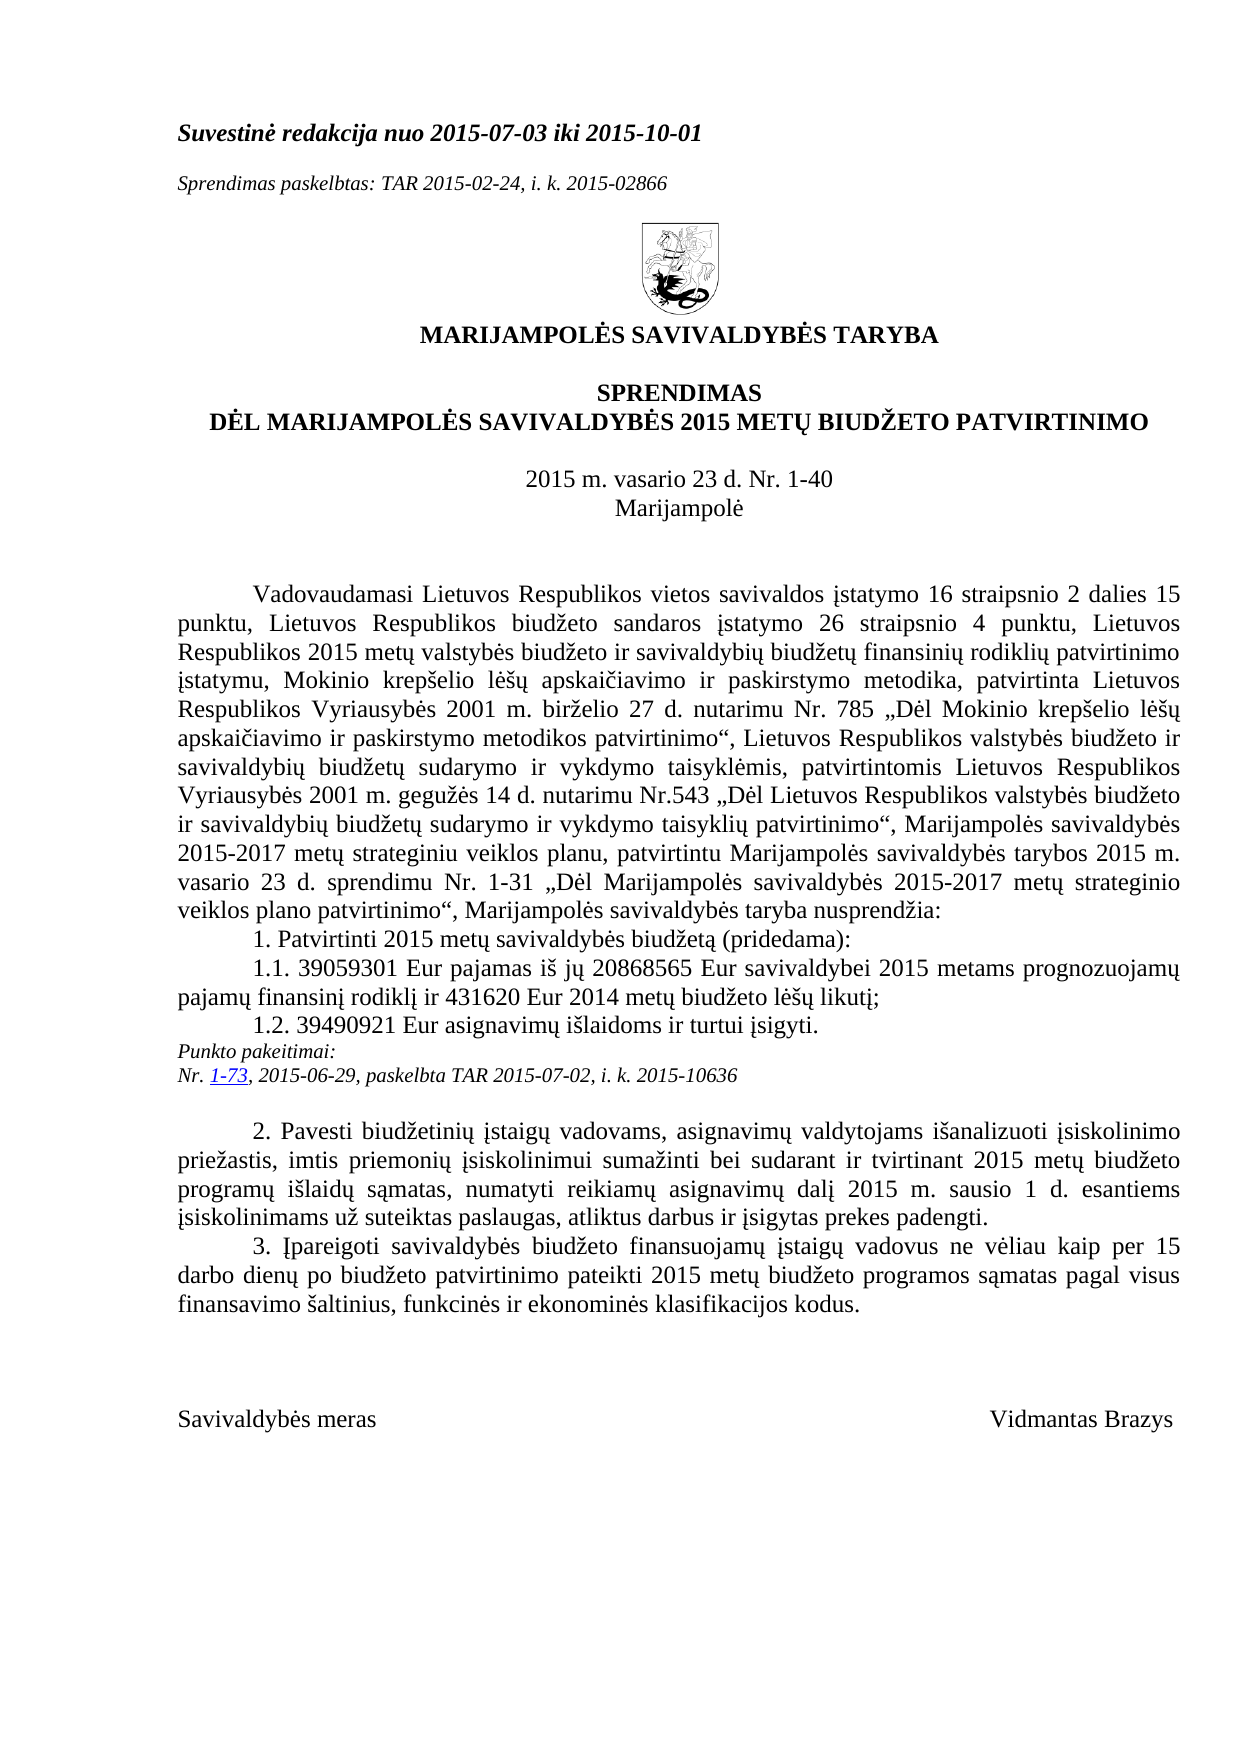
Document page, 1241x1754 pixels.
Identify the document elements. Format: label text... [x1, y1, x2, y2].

text 2015 m. vasario 23 d. Nr. 1-40 [177, 464, 1181, 493]
text 3. Įpareigoti savivaldybės biudžeto finansuojamų įstaigų vadovus ne vėliau kaip per 15 darbo dienų po biudžeto patvirtinimo pateikti 2015 metų biudžeto programos sąmatas pagal visus finansavimo šaltinius, funkcinės ir ekonominės klasifikacijos kodus. [177, 1231, 1181, 1317]
text Sprendimas paskelbtas: TAR 2015-02-24, i. k. 2015-02866 [177, 171, 1181, 195]
text Savivaldybės meras Vidmantas Brazys [177, 1404, 1181, 1432]
text MARIJAMPOLĖS SAVIVALDYBĖS TARYBA [177, 321, 1181, 349]
text Suvestinė redakcija nuo 2015-07-03 iki 2015-10-01 [177, 118, 1181, 147]
text 1.1. 39059301 Eur pajamas iš jų 20868565 Eur savivaldybei 2015 metams prognozuojamų pajamų finansinį rodiklį ir 431620 Eur 2014 metų biudžeto lėšų likutį; [177, 953, 1181, 1011]
text Nr. 1-73, 2015-06-29, paskelbta TAR 2015-07-02, i. k. 2015-10636 [177, 1063, 1181, 1087]
text 1. Patvirtinti 2015 metų savivaldybės biudžetą (pridedama): [177, 924, 1181, 953]
text DĖL MARIJAMPOLĖS SAVIVALDYBĖS 2015 METŲ BIUDŽETO PATVIRTINIMO [177, 407, 1181, 436]
text 2. Pavesti biudžetinių įstaigų vadovams, asignavimų valdytojams išanalizuoti įsiskolinimo priežastis, imtis priemonių įsiskolinimui sumažinti bei sudarant ir tvirtinant 2015 metų biudžeto programų išlaidų sąmatas, numatyti reikiamų asignavimų dalį 2015 m. sausio 1 d. esantiems įsiskolinimams už suteiktas paslaugas, atliktus darbus ir įsigytas prekes padengti. [177, 1116, 1181, 1231]
text 1.2. 39490921 Eur asignavimų išlaidoms ir turtui įsigyti. [177, 1011, 1181, 1039]
text Marijampolė [177, 493, 1181, 522]
text SPRENDIMAS [177, 378, 1181, 407]
text Vadovaudamasi Lietuvos Respublikos vietos savivaldos įstatymo 16 straipsnio 2 dalies 15 punktu, Lietuvos Respublikos biudžeto sandaros įstatymo 26 straipsnio 4 punktu, Lietuvos Respublikos 2015 metų valstybės biudžeto ir savivaldybių biudžetų finansinių rodiklių patvirtinimo įstatymu, Mokinio krepšelio lėšų apskaičiavimo ir paskirstymo metodika, patvirtinta Lietuvos Respublikos Vyriausybės 2001 m. birželio 27 d. nutarimu Nr. 785 „Dėl Mokinio krepšelio lėšų apskaičiavimo ir paskirstymo metodikos patvirtinimo“, Lietuvos Respublikos valstybės biudžeto ir savivaldybių biudžetų sudarymo ir vykdymo taisyklėmis, patvirtintomis Lietuvos Respublikos Vyriausybės 2001 m. gegužės 14 d. nutarimu Nr.543 „Dėl Lietuvos Respublikos valstybės biudžeto ir savivaldybių biudžetų sudarymo ir vykdymo taisyklių patvirtinimo“, Marijampolės savivaldybės 2015-2017 metų strateginiu veiklos planu, patvirtintu Marijampolės savivaldybės tarybos 2015 m. vasario 23 d. sprendimu Nr. 1-31 „Dėl Marijampolės savivaldybės 2015-2017 metų strateginio veiklos plano patvirtinimo“, Marijampolės savivaldybės taryba nusprendžia: [177, 579, 1181, 924]
text Punkto pakeitimai: [177, 1039, 1181, 1063]
